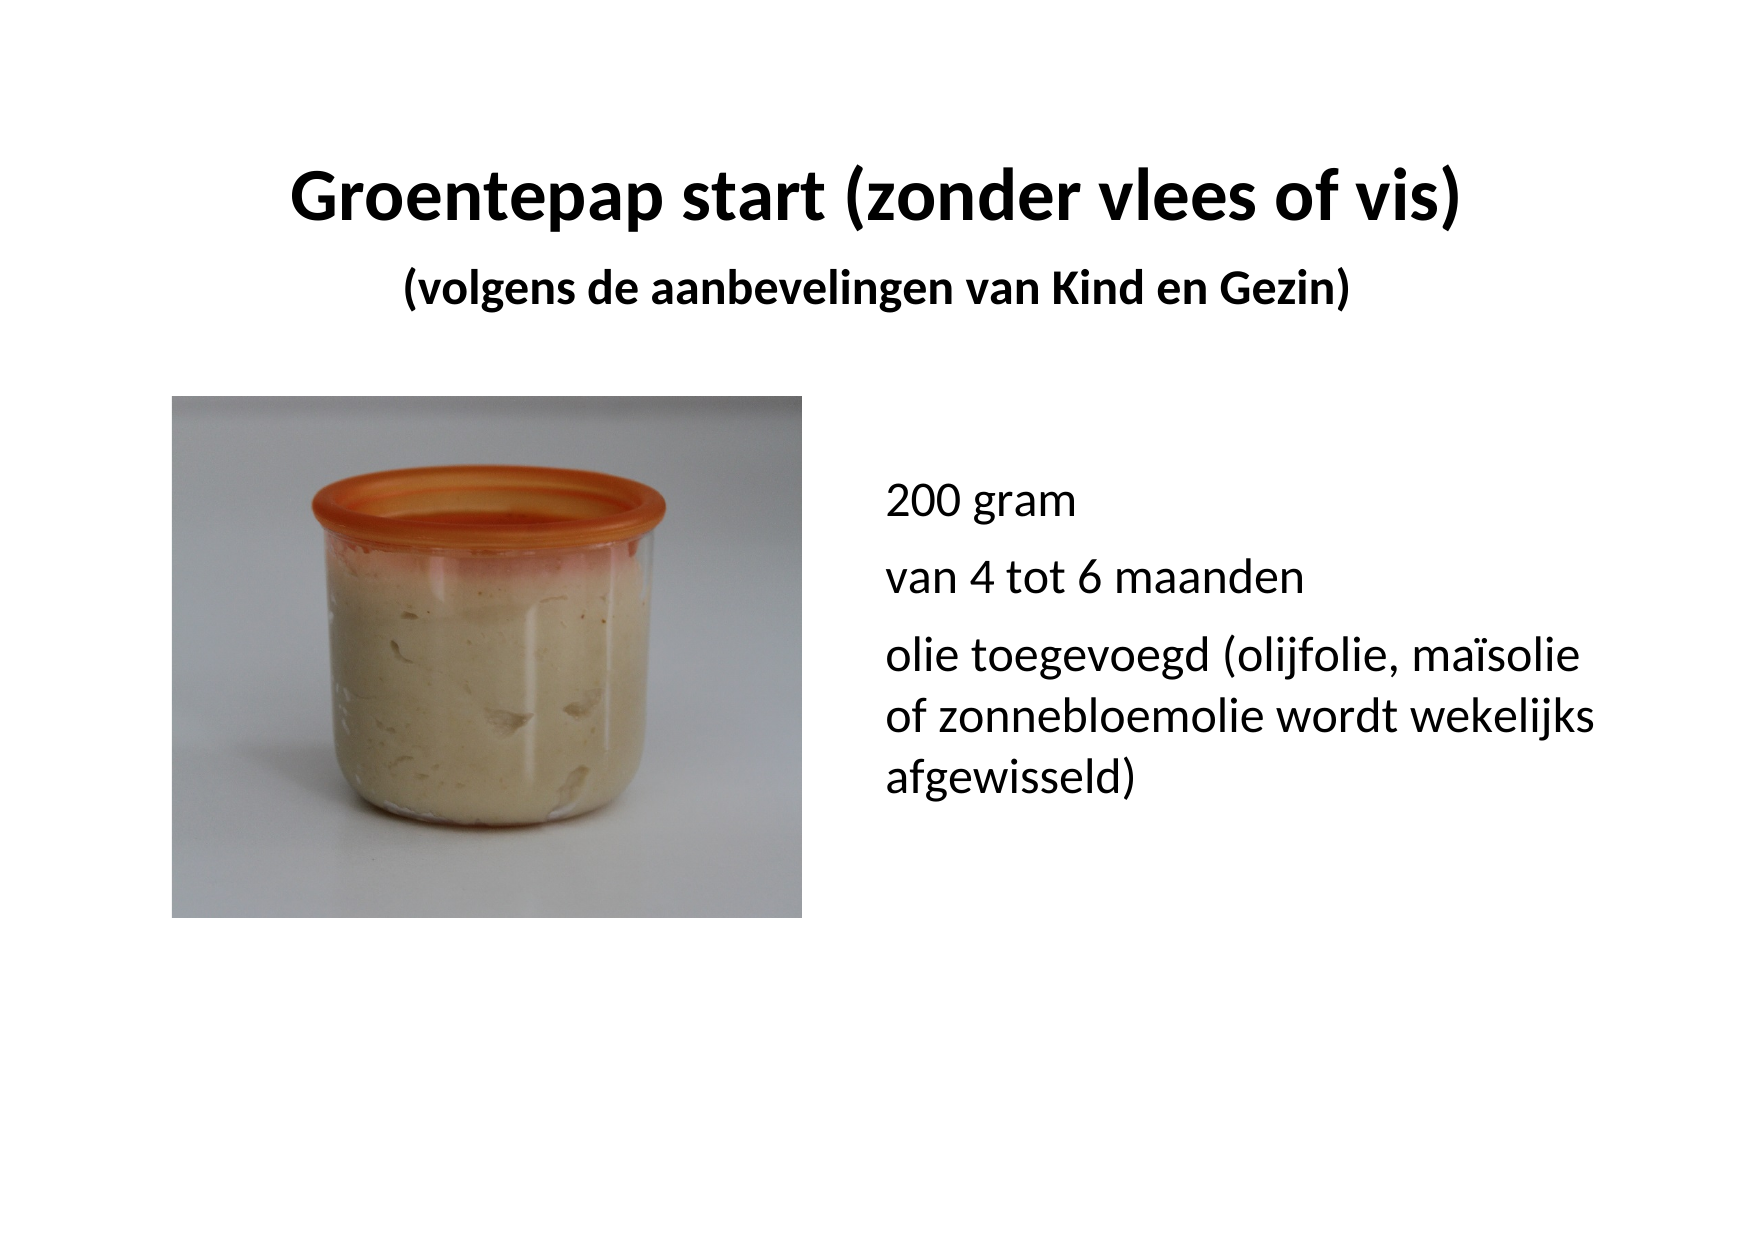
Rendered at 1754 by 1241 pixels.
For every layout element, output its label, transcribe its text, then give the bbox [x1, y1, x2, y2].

text van 4 tot 6 maanden [811, 545, 1606, 606]
text olie toegevoegd (olijfolie, maïsolie of zonnebloemolie wordt wekelijks afgewisseld) [885, 623, 1606, 806]
text (volgens de aanbevelingen van Kind en Gezin) [148, 256, 1606, 317]
text 200 gram [811, 468, 1606, 529]
text Groentepap start (zonder vlees of vis) [148, 148, 1606, 239]
